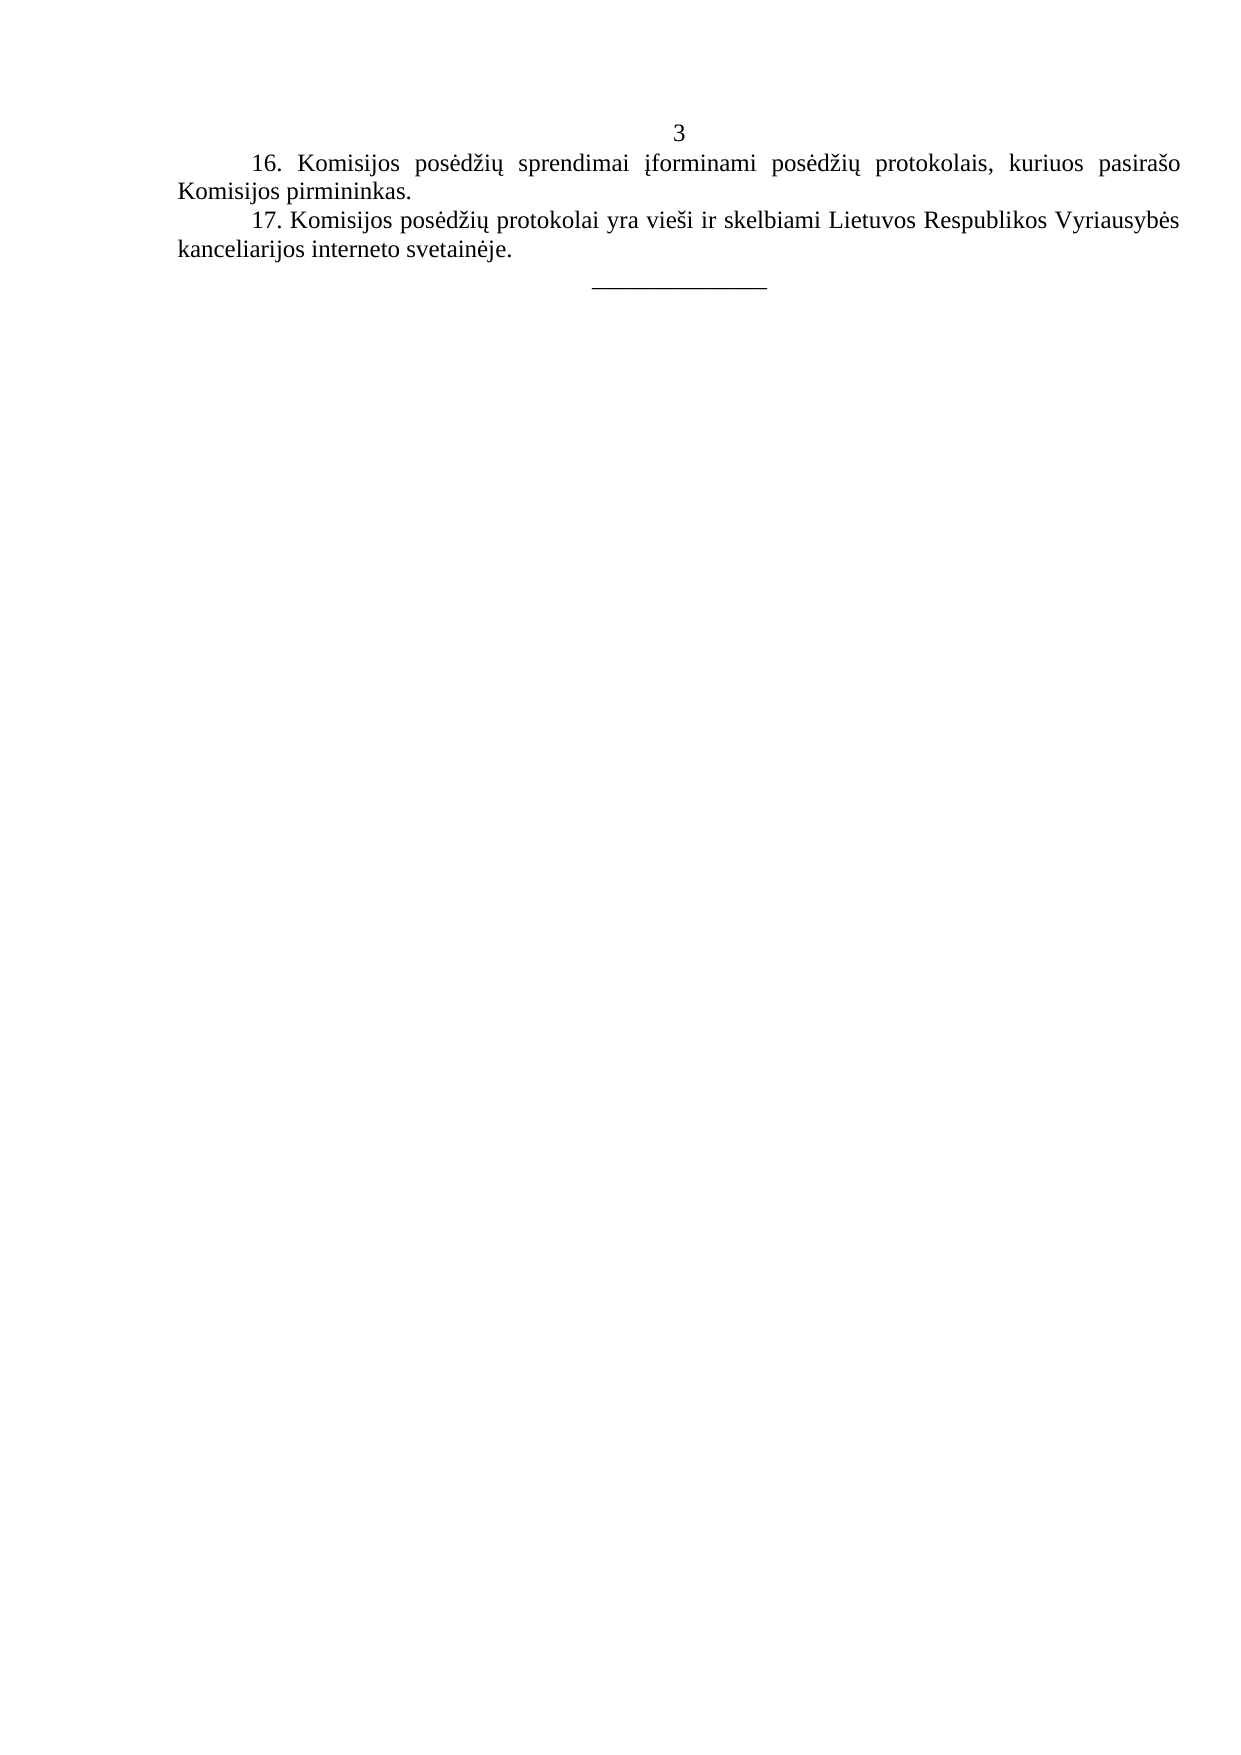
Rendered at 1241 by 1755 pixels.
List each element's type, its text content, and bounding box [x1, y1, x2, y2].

text ______________ [177, 263, 1181, 291]
text 16. Komisijos posėdžių sprendimai įforminami posėdžių protokolais, kuriuos pasirašo Komisijos pirmininkas. [177, 148, 1181, 205]
text 17. Komisijos posėdžių protokolai yra vieši ir skelbiami Lietuvos Respublikos Vyriausybės kanceliarijos interneto svetainėje. [177, 205, 1181, 263]
